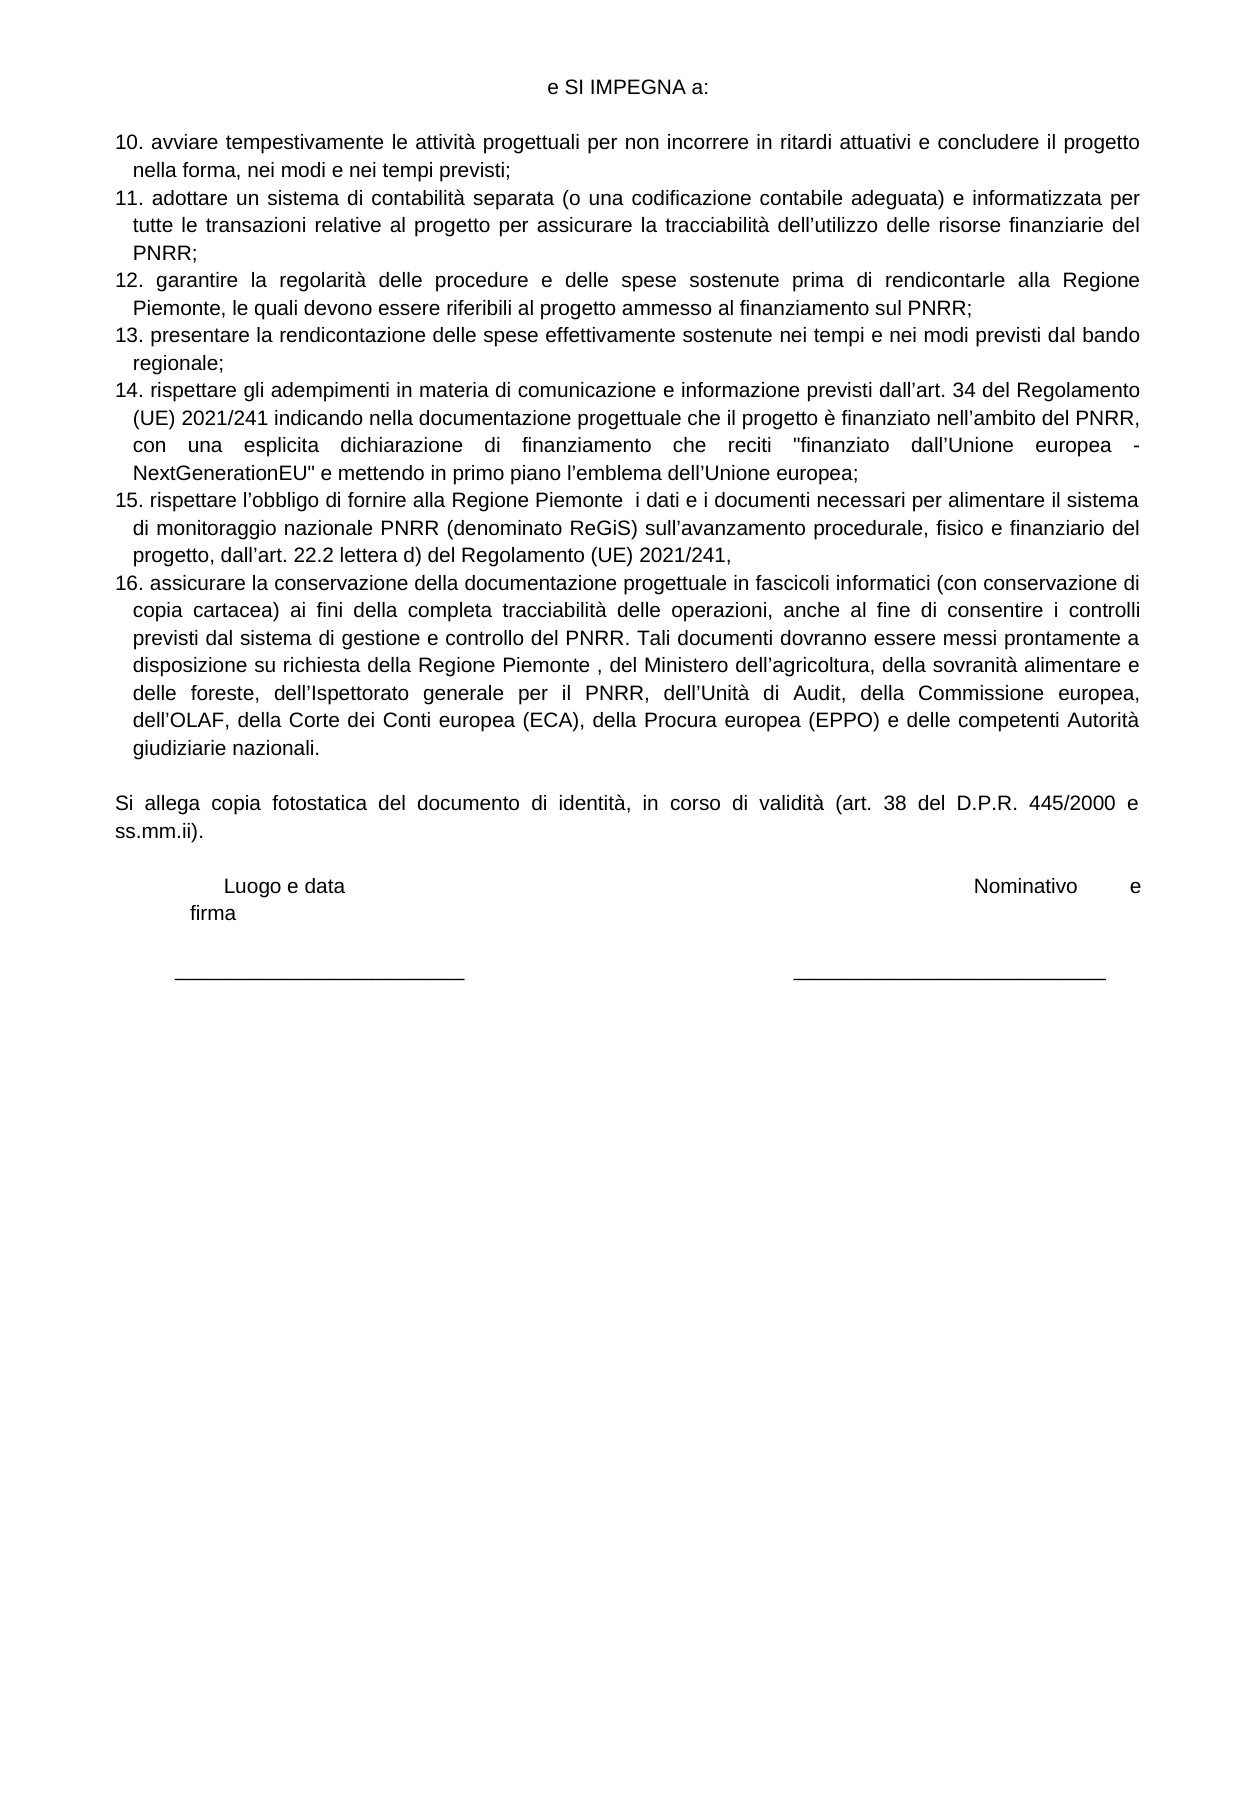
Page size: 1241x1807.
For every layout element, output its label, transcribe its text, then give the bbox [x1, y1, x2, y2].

text Si allega copia fotostatica del documento di identità, in corso di validità (art. 38 del D.P.R. 445/2000 e ss.mm.ii). [115, 791, 1141, 842]
text _________________________ ___________________________ [115, 956, 1141, 980]
text 10. avviare tempestivamente le attività progettuali per non incorrere in ritardi attuativi e concludere il progetto nella forma, nei modi e nei tempi previsti; [115, 130, 1141, 182]
text 15. rispettare l’obbligo di fornire alla Regione Piemonte i dati e i documenti necessari per alimentare il sistema di monitoraggio nazionale PNRR (denominato ReGiS) sull’avanzamento procedurale, fisico e finanziario del progetto, dall’art. 22.2 lettera d) del Regolamento (UE) 2021/241, [115, 488, 1141, 567]
text Luogo e data Nominativo e firma [190, 874, 1141, 925]
text e SI IMPEGNA a: [115, 75, 1141, 99]
text 14. rispettare gli adempimenti in materia di comunicazione e informazione previsti dall’art. 34 del Regolamento (UE) 2021/241 indicando nella documentazione progettuale che il progetto è finanziato nell’ambito del PNRR, con una esplicita dichiarazione di finanziamento che reciti "finanziato dall’Unione europea - NextGenerationEU" e mettendo in primo piano l’emblema dell’Unione europea; [115, 378, 1141, 484]
text 13. presentare la rendicontazione delle spese effettivamente sostenute nei tempi e nei modi previsti dal bando regionale; [115, 323, 1141, 374]
text 11. adottare un sistema di contabilità separata (o una codificazione contabile adeguata) e informatizzata per tutte le transazioni relative al progetto per assicurare la tracciabilità dell’utilizzo delle risorse finanziarie del PNRR; [115, 185, 1141, 264]
text 12. garantire la regolarità delle procedure e delle spese sostenute prima di rendicontarle alla Regione Piemonte, le quali devono essere riferibili al progetto ammesso al finanziamento sul PNRR; [115, 268, 1141, 319]
text 16. assicurare la conservazione della documentazione progettuale in fascicoli informatici (con conservazione di copia cartacea) ai fini della completa tracciabilità delle operazioni, anche al fine di consentire i controlli previsti dal sistema di gestione e controllo del PNRR. Tali documenti dovranno essere messi prontamente a disposizione su richiesta della Regione Piemonte , del Ministero dell’agricoltura, della sovranità alimentare e delle foreste, dell’Ispettorato generale per il PNRR, dell’Unità di Audit, della Commissione europea, dell’OLAF, della Corte dei Conti europea (ECA), della Procura europea (EPPO) e delle competenti Autorità giudiziarie nazionali. [115, 571, 1141, 760]
